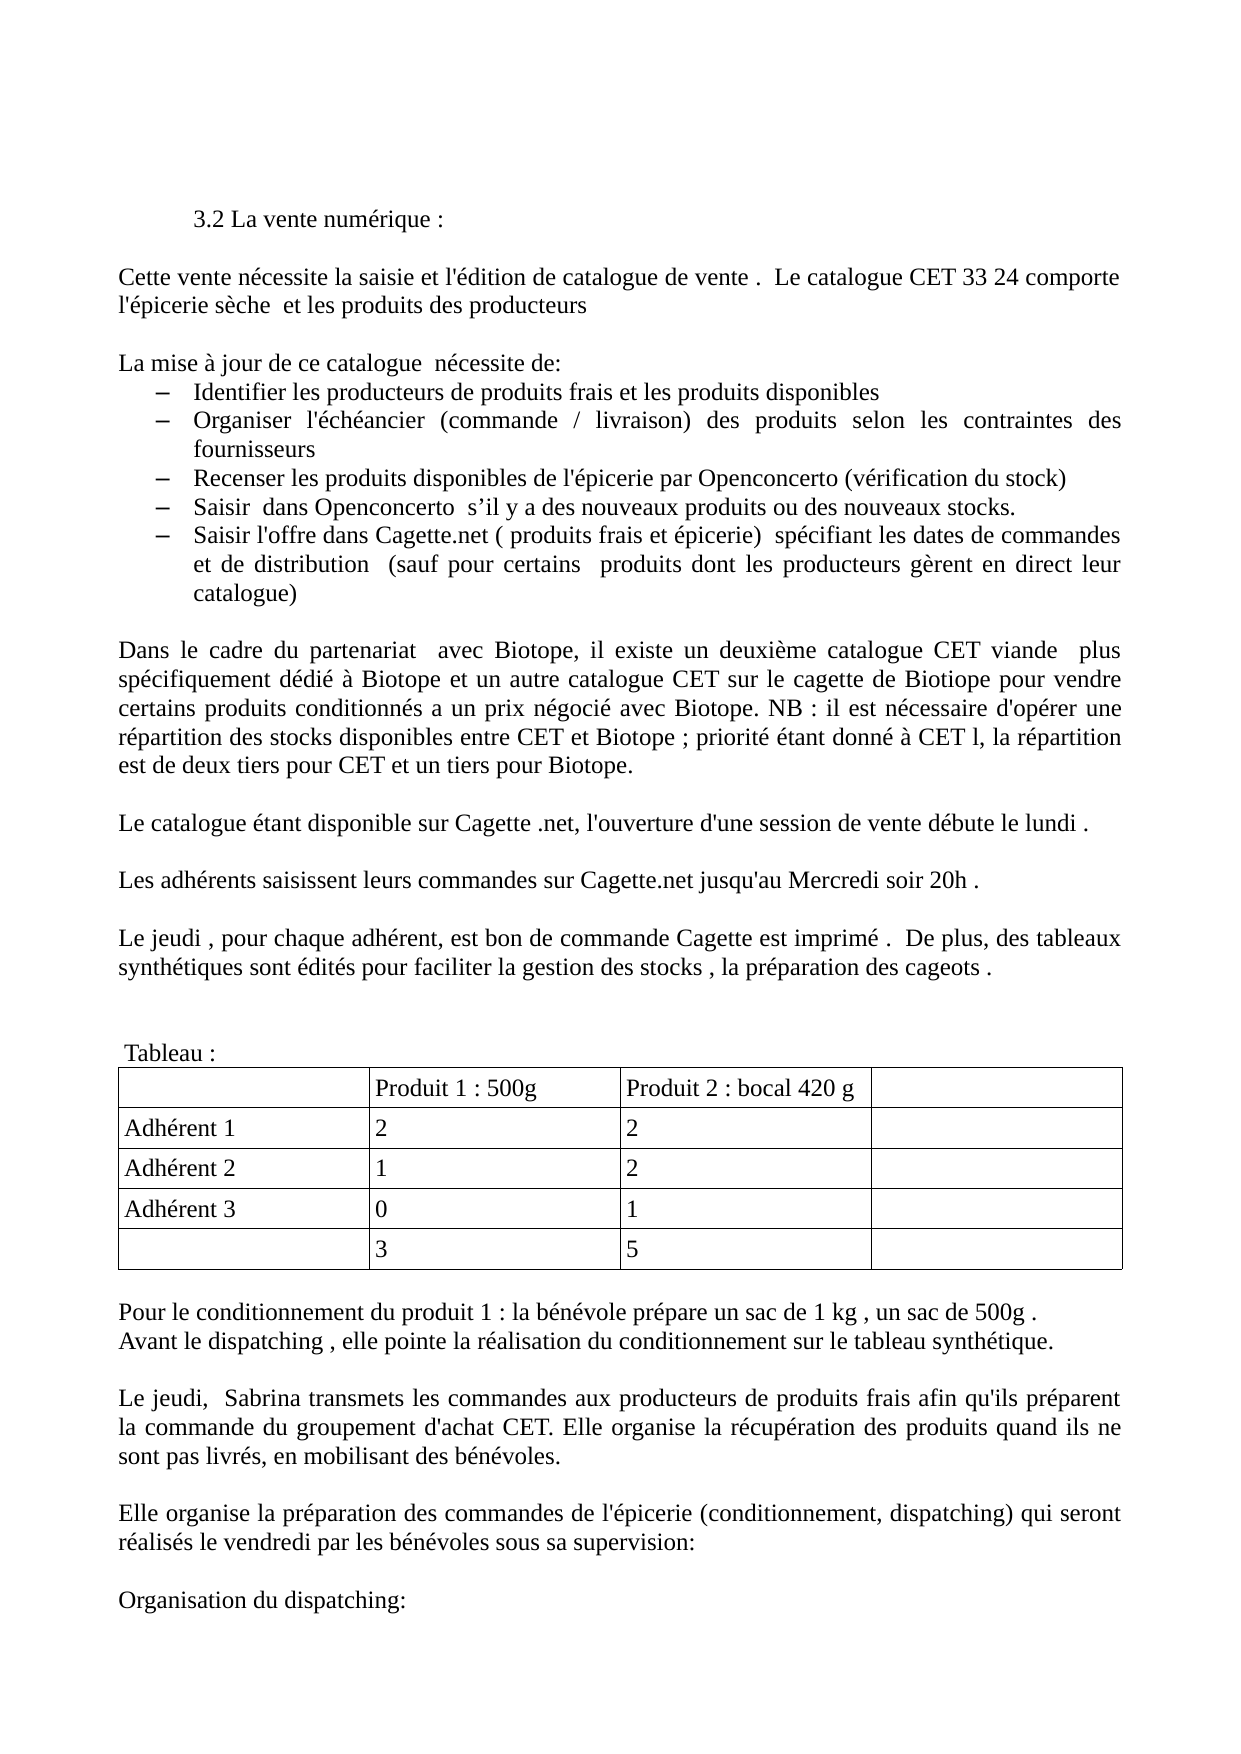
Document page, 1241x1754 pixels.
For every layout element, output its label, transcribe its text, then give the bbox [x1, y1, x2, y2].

text Cette vente nécessite la saisie et l'édition de catalogue de vente . Le catalogue CET 33 24 comporte l'épicerie sèche et les produits des producteurs [118, 262, 1122, 319]
text Dans le cadre du partenariat avec Biotope, il existe un deuxième catalogue CET viande plus spécifiquement dédié à Biotope et un autre catalogue CET sur le cagette de Biotiope pour vendre certains produits conditionnés a un prix négocié avec Biotope. NB : il est nécessaire d'opérer une répartition des stocks disponibles entre CET et Biotope ; priorité étant donné à CET l, la répartition est de deux tiers pour CET et un tiers pour Biotope. [118, 636, 1122, 779]
table_cell 5 [621, 1229, 871, 1268]
text Elle organise la préparation des commandes de l'épicerie (conditionnement, dispatching) qui seront réalisés le vendredi par les bénévoles sous sa supervision: [118, 1498, 1122, 1556]
table_cell 1 [621, 1189, 871, 1228]
table_cell Adhérent 1 [119, 1108, 369, 1147]
list Recenser les produits disponibles de l'épicerie par Openconcerto (vérification du stock) [156, 463, 1122, 492]
list Organiser l'échéancier (commande / livraison) des produits selon les contraintes des fournisseurs [156, 406, 1122, 463]
table_cell 1 [370, 1149, 620, 1188]
table_cell [872, 1108, 1122, 1147]
table_cell [119, 1229, 369, 1268]
table_cell Adhérent 3 [119, 1189, 369, 1228]
table_cell 2 [370, 1108, 620, 1147]
text Les adhérents saisissent leurs commandes sur Cagette.net jusqu'au Mercredi soir 20h . [118, 866, 1122, 894]
table_cell 3 [370, 1229, 620, 1268]
table_cell 0 [370, 1189, 620, 1228]
text Pour le conditionnement du produit 1 : la bénévole prépare un sac de 1 kg , un sac de 500g . [118, 1297, 1122, 1326]
text Le catalogue étant disponible sur Cagette .net, l'ouverture d'une session de vente débute le lundi . [118, 808, 1122, 837]
table_header Produit 1 : 500g [370, 1068, 620, 1107]
text Le jeudi , pour chaque adhérent, est bon de commande Cagette est imprimé . De plus, des tableaux synthétiques sont édités pour faciliter la gestion des stocks , la préparation des cageots . [118, 923, 1122, 981]
list Identifier les producteurs de produits frais et les produits disponibles [156, 377, 1122, 406]
table_cell 2 [621, 1149, 871, 1188]
table_header Produit 2 : bocal 420 g [621, 1068, 871, 1107]
table_header [872, 1068, 1122, 1107]
list Saisir dans Openconcerto s’il y a des nouveaux produits ou des nouveaux stocks. [156, 492, 1122, 521]
list La vente numérique : [193, 204, 1122, 233]
table_cell 2 [621, 1108, 871, 1147]
table_header [119, 1068, 369, 1107]
table_cell [872, 1229, 1122, 1268]
table_cell [872, 1189, 1122, 1228]
text Avant le dispatching , elle pointe la réalisation du conditionnement sur le tableau synthétique. [118, 1326, 1122, 1355]
text Tableau : [118, 1038, 1122, 1067]
text Le jeudi, Sabrina transmets les commandes aux producteurs de produits frais afin qu'ils préparent la commande du groupement d'achat CET. Elle organise la récupération des produits quand ils ne sont pas livrés, en mobilisant des bénévoles. [118, 1383, 1122, 1470]
text La mise à jour de ce catalogue nécessite de: [118, 348, 1122, 377]
list Saisir l'offre dans Cagette.net ( produits frais et épicerie) spécifiant les dates de commandes et de distribution (sauf pour certains produits dont les producteurs gèrent en direct leur catalogue) [156, 521, 1122, 607]
text Organisation du dispatching: [118, 1585, 1122, 1613]
table_cell [872, 1149, 1122, 1188]
table_cell Adhérent 2 [119, 1149, 369, 1188]
